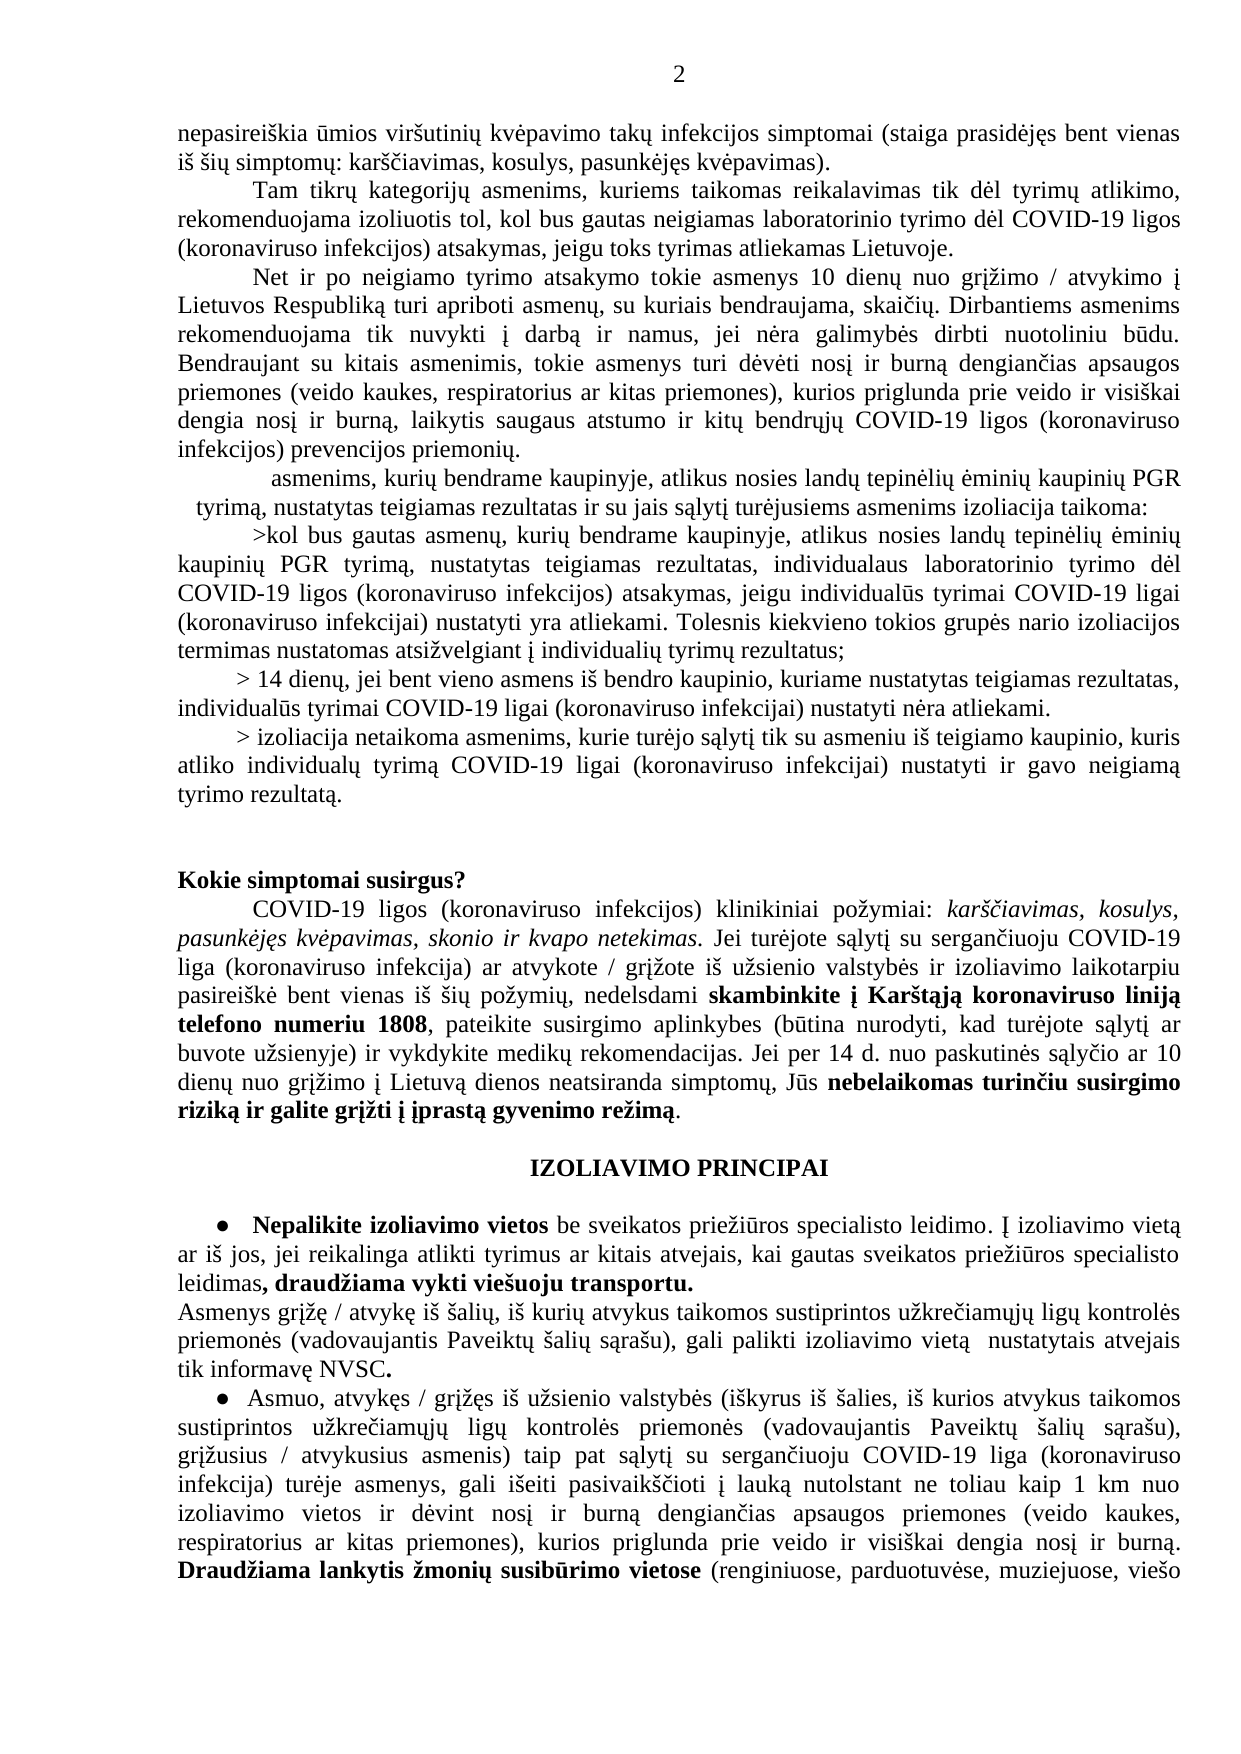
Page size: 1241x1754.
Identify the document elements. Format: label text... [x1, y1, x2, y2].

text Net ir po neigiamo tyrimo atsakymo tokie asmenys 10 dienų nuo grįžimo / atvykimo į Lietuvos Respubliką turi apriboti asmenų, su kuriais bendraujama, skaičių. Dirbantiems asmenims rekomenduojama tik nuvykti į darbą ir namus, jei nėra galimybės dirbti nuotoliniu būdu. Bendraujant su kitais asmenimis, tokie asmenys turi dėvėti nosį ir burną dengiančias apsaugos priemones (veido kaukes, respiratorius ar kitas priemones), kurios priglunda prie veido ir visiškai dengia nosį ir burną, laikytis saugaus atstumo ir kitų bendrųjų COVID-19 ligos (koronaviruso infekcijos) prevencijos priemonių. [177, 262, 1181, 463]
text Kokie simptomai susirgus? [177, 866, 1181, 894]
text > 14 dienų, jei bent vieno asmens iš bendro kaupinio, kuriame nustatytas teigiamas rezultatas, individualūs tyrimai COVID-19 ligai (koronaviruso infekcijai) nustatyti nėra atliekami. [177, 664, 1181, 722]
text  asmenims, kurių bendrame kaupinyje, atlikus nosies landų tepinėlių ėminių kaupinių PGR tyrimą, nustatytas teigiamas rezultatas ir su jais sąlytį turėjusiems asmenims izoliacija taikoma: [196, 463, 1181, 521]
text >kol bus gautas asmenų, kurių bendrame kaupinyje, atlikus nosies landų tepinėlių ėminių kaupinių PGR tyrimą, nustatytas teigiamas rezultatas, individualaus laboratorinio tyrimo dėl COVID-19 ligos (koronaviruso infekcijos) atsakymas, jeigu individualūs tyrimai COVID-19 ligai (koronaviruso infekcijai) nustatyti yra atliekami. Tolesnis kiekvieno tokios grupės nario izoliacijos termimas nustatomas atsižvelgiant į individualių tyrimų rezultatus; [177, 521, 1181, 664]
text > izoliacija netaikoma asmenims, kurie turėjo sąlytį tik su asmeniu iš teigiamo kaupinio, kuris atliko individualų tyrimą COVID-19 ligai (koronaviruso infekcijai) nustatyti ir gavo neigiamą tyrimo rezultatą. [177, 722, 1181, 808]
text izoliavimo PRINCIPAI [177, 1153, 1181, 1182]
text COVID-19 ligos (koronaviruso infekcijos) klinikiniai požymiai: karščiavimas, kosulys, pasunkėjęs kvėpavimas, skonio ir kvapo netekimas. Jei turėjote sąlytį su sergančiuoju COVID-19 liga (koronaviruso infekcija) ar atvykote / grįžote iš užsienio valstybės ir izoliavimo laikotarpiu pasireiškė bent vienas iš šių požymių, nedelsdami skambinkite į Karštąją koronaviruso liniją telefono numeriu 1808, pateikite susirgimo aplinkybes (būtina nurodyti, kad turėjote sąlytį ar buvote užsienyje) ir vykdykite medikų rekomendacijas. Jei per 14 d. nuo paskutinės sąlyčio ar 10 dienų nuo grįžimo į Lietuvą dienos neatsiranda simptomų, Jūs nebelaikomas turinčiu susirgimo riziką ir galite grįžti į įprastą gyvenimo režimą. [177, 894, 1181, 1124]
text nepasireiškia ūmios viršutinių kvėpavimo takų infekcijos simptomai (staiga prasidėjęs bent vienas iš šių simptomų: karščiavimas, kosulys, pasunkėjęs kvėpavimas). [177, 118, 1181, 176]
text ● Asmuo, atvykęs / grįžęs iš užsienio valstybės (iškyrus iš šalies, iš kurios atvykus taikomos sustiprintos užkrečiamųjų ligų kontrolės priemonės (vadovaujantis Paveiktų šalių sąrašu), grįžusius / atvykusius asmenis) taip pat sąlytį su sergančiuoju COVID-19 liga (koronaviruso infekcija) turėje asmenys, gali išeiti pasivaikščioti į lauką nutolstant ne toliau kaip 1 km nuo izoliavimo vietos ir dėvint nosį ir burną dengiančias apsaugos priemones (veido kaukes, respiratorius ar kitas priemones), kurios priglunda prie veido ir visiškai dengia nosį ir burną. Draudžiama lankytis žmonių susibūrimo vietose (renginiuose, parduotuvėse, muziejuose, viešo [177, 1383, 1181, 1584]
text Tam tikrų kategorijų asmenims, kuriems taikomas reikalavimas tik dėl tyrimų atlikimo, rekomenduojama izoliuotis tol, kol bus gautas neigiamas laboratorinio tyrimo dėl COVID-19 ligos (koronaviruso infekcijos) atsakymas, jeigu toks tyrimas atliekamas Lietuvoje. [177, 176, 1181, 262]
text Asmenys grįžę / atvykę iš šalių, iš kurių atvykus taikomos sustiprintos užkrečiamųjų ligų kontrolės priemonės (vadovaujantis Paveiktų šalių sąrašu), gali palikti izoliavimo vietą nustatytais atvejais tik informavę NVSC. [177, 1297, 1181, 1383]
text ● Nepalikite izoliavimo vietos be sveikatos priežiūros specialisto leidimo. Į izoliavimo vietą ar iš jos, jei reikalinga atlikti tyrimus ar kitais atvejais, kai gautas sveikatos priežiūros specialisto leidimas, draudžiama vykti viešuoju transportu. [177, 1211, 1181, 1297]
